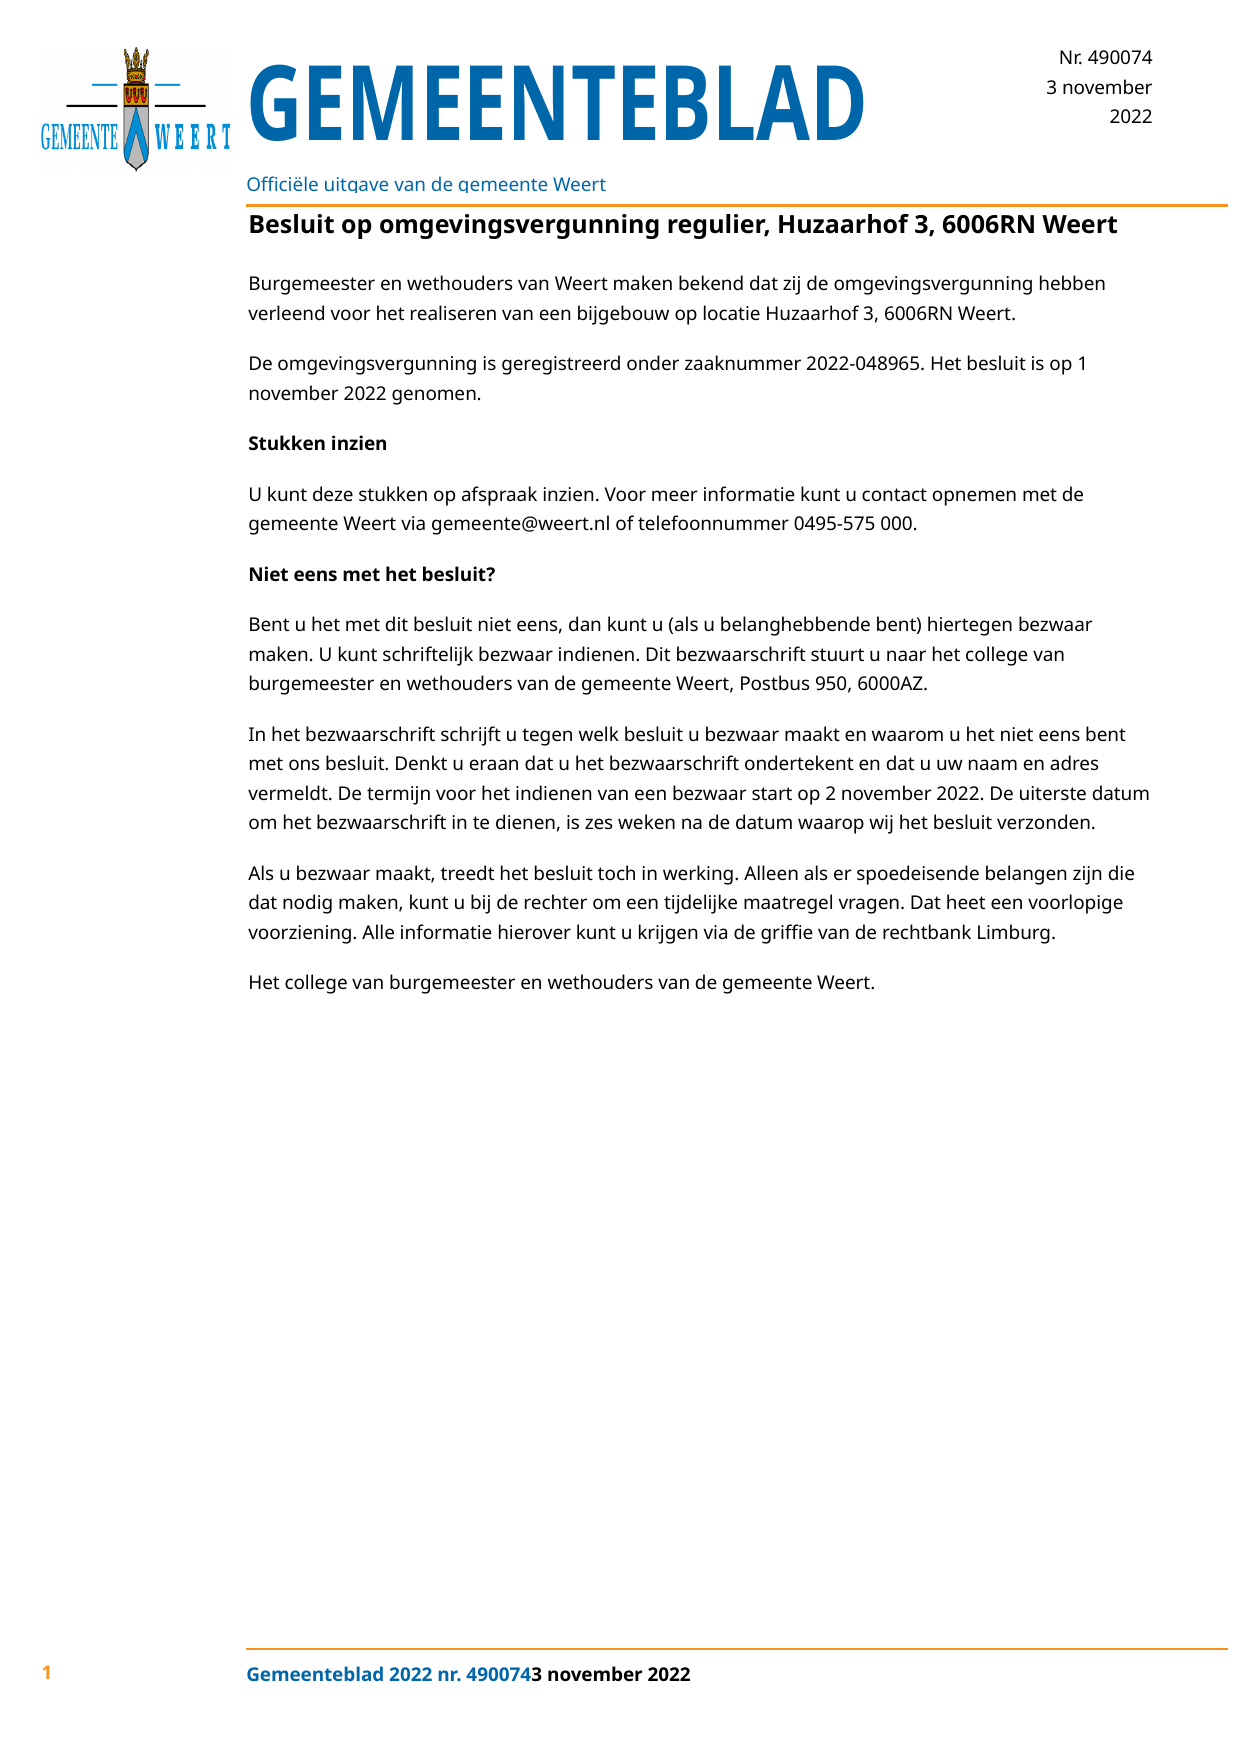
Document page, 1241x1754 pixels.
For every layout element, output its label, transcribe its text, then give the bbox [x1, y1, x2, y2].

text Het college van burgemeester en wethouders van de gemeente Weert. [248, 969, 1152, 995]
text Burgemeester en wethouders van Weert maken bekend dat zij de omgevingsvergunning hebben verleend voor het realiseren van een bijgebouw op locatie Huzaarhof 3, 6006RN Weert. [248, 270, 1152, 326]
text De omgevingsvergunning is geregistreerd onder zaaknummer 2022-048965. Het besluit is op 1 november 2022 genomen. [248, 350, 1152, 406]
text In het bezwaarschrift schrijft u tegen welk besluit u bezwaar maakt en waarom u het niet eens bent met ons besluit. Denkt u eraan dat u het bezwaarschrift ondertekent en dat u uw naam en adres vermeldt. De termijn voor het indienen van een bezwaar start op 2 november 2022. De uiterste datum om het bezwaarschrift in te dienen, is zes weken na de datum waarop wij het besluit verzonden. [248, 721, 1152, 835]
text Bent u het met dit besluit niet eens, dan kunt u (als u belanghebbende bent) hiertegen bezwaar maken. U kunt schriftelijk bezwaar indienen. Dit bezwaarschrift stuurt u naar het college van burgemeester en wethouders van de gemeente Weert, Postbus 950, 6000AZ. [248, 611, 1152, 696]
picture [41, 47, 231, 172]
text Besluit op omgevingsvergunning regulier, Huzaarhof 3, 6006RN Weert [248, 207, 1152, 241]
text U kunt deze stukken op afspraak inzien. Voor meer informatie kunt u contact opnemen met de gemeente Weert via gemeente@weert.nl of telefoonnummer 0495-575 000. [248, 481, 1152, 536]
text Stukken inzien [248, 430, 1152, 456]
text Niet eens met het besluit? [248, 561, 1152, 586]
text Als u bezwaar maakt, treedt het besluit toch in werking. Alleen als er spoedeisende belangen zijn die dat nodig maken, kunt u bij de rechter om een tijdelijke maatregel vragen. Dat heet een voorlopige voorziening. Alle informatie hierover kunt u krijgen via de griffie van de rechtbank Limburg. [248, 860, 1152, 945]
